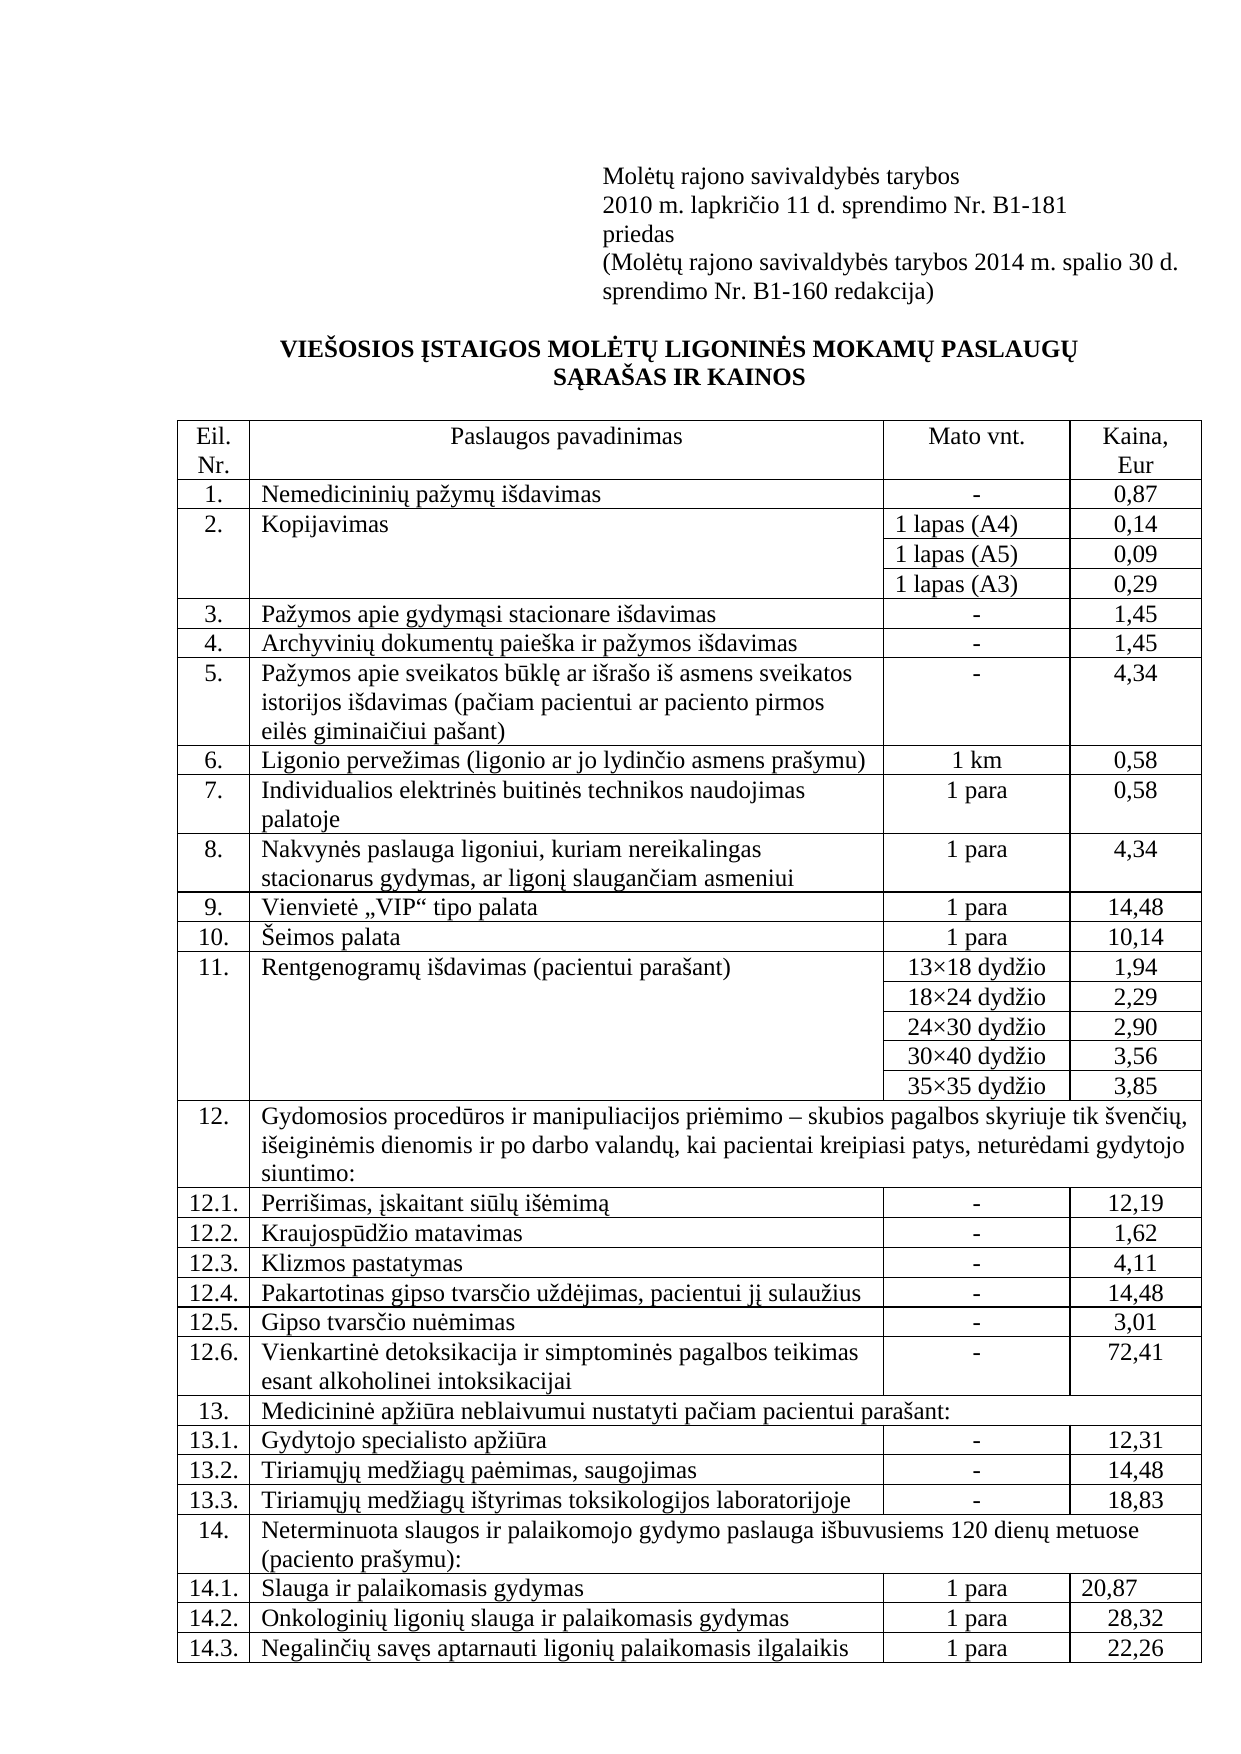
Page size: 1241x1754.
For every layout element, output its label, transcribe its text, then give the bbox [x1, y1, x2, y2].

table_cell 35×35 dydžio [884, 1071, 1069, 1100]
text Molėtų rajono savivaldybės tarybos [602, 161, 1181, 190]
table_cell Kopijavimas [250, 509, 883, 598]
text VIEŠOSIOS ĮSTAIGOS MOLĖTŲ LIGONINĖS MOKAMŲ PASLAUGŲ [177, 334, 1181, 362]
table_cell Pažymos apie gydymąsi stacionare išdavimas [250, 599, 883, 627]
table_cell 20,87 [1071, 1574, 1201, 1602]
table_cell 14.2. [178, 1603, 249, 1632]
table_cell 9. [178, 893, 249, 921]
table_cell Nemedicininių pažymų išdavimas [250, 480, 883, 508]
text SĄRAŠAS IR KAINOS [177, 362, 1181, 391]
table_cell 1 para [884, 775, 1069, 833]
table_cell 1 para [884, 1574, 1069, 1602]
table_cell Tiriamųjų medžiagų paėmimas, saugojimas [250, 1455, 883, 1484]
table_cell 1,45 [1071, 599, 1201, 627]
table_cell 12.4. [178, 1278, 249, 1306]
table_cell - [884, 1218, 1069, 1247]
table_cell Gydytojo specialisto apžiūra [250, 1426, 883, 1454]
table_cell 12.1. [178, 1188, 249, 1217]
table_cell 18,83 [1071, 1485, 1201, 1514]
table_cell 14. [178, 1515, 249, 1572]
table_cell 2,90 [1071, 1012, 1201, 1040]
table_cell 7. [178, 775, 249, 833]
table_cell - [884, 480, 1069, 508]
table_cell Negalinčių savęs aptarnauti ligonių palaikomasis ilgalaikis [250, 1633, 883, 1662]
table_cell 14.3. [178, 1633, 249, 1662]
table_cell 1 lapas (A3) [884, 569, 1069, 598]
table_cell - [884, 658, 1069, 744]
table_cell 4,11 [1071, 1248, 1201, 1277]
table_cell 0,14 [1071, 509, 1201, 538]
table_cell - [884, 1248, 1069, 1277]
table_cell 1 km [884, 746, 1069, 774]
table_cell 12.3. [178, 1248, 249, 1277]
table_cell 72,41 [1071, 1337, 1201, 1395]
table_cell 14,48 [1071, 1278, 1201, 1306]
table_cell 12.6. [178, 1337, 249, 1395]
table_cell Kraujospūdžio matavimas [250, 1218, 883, 1247]
table_cell 6. [178, 746, 249, 774]
table_cell Pažymos apie sveikatos būklę ar išrašo iš asmens sveikatos istorijos išdavimas (pačiam pacientui ar paciento pirmos eilės giminaičiui pašant) [250, 658, 883, 744]
table_cell 2,29 [1071, 982, 1201, 1011]
table_cell Medicininė apžiūra neblaivumui nustatyti pačiam pacientui parašant: [250, 1396, 1201, 1424]
table_cell 13.3. [178, 1485, 249, 1514]
table_cell 12. [178, 1101, 249, 1187]
table_cell 30×40 dydžio [884, 1041, 1069, 1070]
table_cell 24×30 dydžio [884, 1012, 1069, 1040]
table_cell Pakartotinas gipso tvarsčio uždėjimas, pacientui jį sulaužius [250, 1278, 883, 1306]
table_cell 5. [178, 658, 249, 744]
table_cell Tiriamųjų medžiagų ištyrimas toksikologijos laboratorijoje [250, 1485, 883, 1514]
table_cell 14,48 [1071, 893, 1201, 921]
table_cell - [884, 629, 1069, 657]
table_cell Individualios elektrinės buitinės technikos naudojimas palatoje [250, 775, 883, 833]
table_cell 14,48 [1071, 1455, 1201, 1484]
table_cell 3. [178, 599, 249, 627]
table_cell - [884, 1337, 1069, 1395]
table_cell Onkologinių ligonių slauga ir palaikomasis gydymas [250, 1603, 883, 1632]
table_cell 12,31 [1071, 1426, 1201, 1454]
table_cell Perrišimas, įskaitant siūlų išėmimą [250, 1188, 883, 1217]
table_cell 10. [178, 922, 249, 951]
table_cell 0,87 [1071, 480, 1201, 508]
table_cell Ligonio pervežimas (ligonio ar jo lydinčio asmens prašymu) [250, 746, 883, 774]
table_header Kaina, Eur [1071, 421, 1201, 478]
table_cell 3,85 [1071, 1071, 1201, 1100]
table_cell 11. [178, 952, 249, 1100]
table_cell 1 lapas (A5) [884, 539, 1069, 568]
table_cell Šeimos palata [250, 922, 883, 951]
table_cell 1,94 [1071, 952, 1201, 981]
table_cell Gipso tvarsčio nuėmimas [250, 1308, 883, 1336]
table_header Eil. Nr. [178, 421, 249, 478]
table_cell 13. [178, 1396, 249, 1424]
table_cell 13.1. [178, 1426, 249, 1454]
table_cell 1 para [884, 1633, 1069, 1662]
table_cell Nakvynės paslauga ligoniui, kuriam nereikalingas stacionarus gydymas, ar ligonį slaugančiam asmeniui [250, 834, 883, 891]
table_cell - [884, 1455, 1069, 1484]
table_cell - [884, 1485, 1069, 1514]
table_cell Slauga ir palaikomasis gydymas [250, 1574, 883, 1602]
table_cell 4,34 [1071, 658, 1201, 744]
table_cell Vienvietė „VIP“ tipo palata [250, 893, 883, 921]
text 2010 m. lapkričio 11 d. sprendimo Nr. B1-181 [602, 190, 1181, 219]
table_cell 0,09 [1071, 539, 1201, 568]
table_cell 18×24 dydžio [884, 982, 1069, 1011]
table_cell 8. [178, 834, 249, 891]
table_cell 14.1. [178, 1574, 249, 1602]
table_cell 1 para [884, 893, 1069, 921]
table_cell 13.2. [178, 1455, 249, 1484]
table_cell - [884, 1188, 1069, 1217]
table_cell - [884, 599, 1069, 627]
table_cell Vienkartinė detoksikacija ir simptominės pagalbos teikimas esant alkoholinei intoksikacijai [250, 1337, 883, 1395]
table_cell 0,58 [1071, 746, 1201, 774]
table_cell 0,29 [1071, 569, 1201, 598]
table_cell 13×18 dydžio [884, 952, 1069, 981]
table_cell 1 para [884, 922, 1069, 951]
table_cell 2. [178, 509, 249, 598]
table_cell 4. [178, 629, 249, 657]
table_cell 12,19 [1071, 1188, 1201, 1217]
table_cell - [884, 1426, 1069, 1454]
table_cell Archyvinių dokumentų paieška ir pažymos išdavimas [250, 629, 883, 657]
table_cell 10,14 [1071, 922, 1201, 951]
table_cell 4,34 [1071, 834, 1201, 891]
table_header Mato vnt. [884, 421, 1069, 478]
table_cell 28,32 [1071, 1603, 1201, 1632]
text sprendimo Nr. B1-160 redakcija) [602, 276, 1181, 305]
table_cell 1 para [884, 834, 1069, 891]
table_cell 22,26 [1071, 1633, 1201, 1662]
table_header Paslaugos pavadinimas [250, 421, 883, 478]
table_cell Gydomosios procedūros ir manipuliacijos priėmimo – skubios pagalbos skyriuje tik švenčių, išeiginėmis dienomis ir po darbo valandų, kai pacientai kreipiasi patys, neturėdami gydytojo siuntimo: [250, 1101, 1201, 1187]
table_cell 1. [178, 480, 249, 508]
table_cell 12.5. [178, 1308, 249, 1336]
table_cell 1,45 [1071, 629, 1201, 657]
table_cell 1 lapas (A4) [884, 509, 1069, 538]
text priedas [602, 219, 1181, 247]
table_cell - [884, 1278, 1069, 1306]
table_cell Neterminuota slaugos ir palaikomojo gydymo paslauga išbuvusiems 120 dienų metuose (paciento prašymu): [250, 1515, 1201, 1572]
table_cell - [884, 1308, 1069, 1336]
table_cell 3,01 [1071, 1308, 1201, 1336]
table_cell Rentgenogramų išdavimas (pacientui parašant) [250, 952, 883, 1100]
table_cell 1,62 [1071, 1218, 1201, 1247]
table_cell 1 para [884, 1603, 1069, 1632]
table_cell 0,58 [1071, 775, 1201, 833]
table_cell 3,56 [1071, 1041, 1201, 1070]
table_cell 12.2. [178, 1218, 249, 1247]
text (Molėtų rajono savivaldybės tarybos 2014 m. spalio 30 d. [602, 247, 1181, 276]
table_cell Klizmos pastatymas [250, 1248, 883, 1277]
